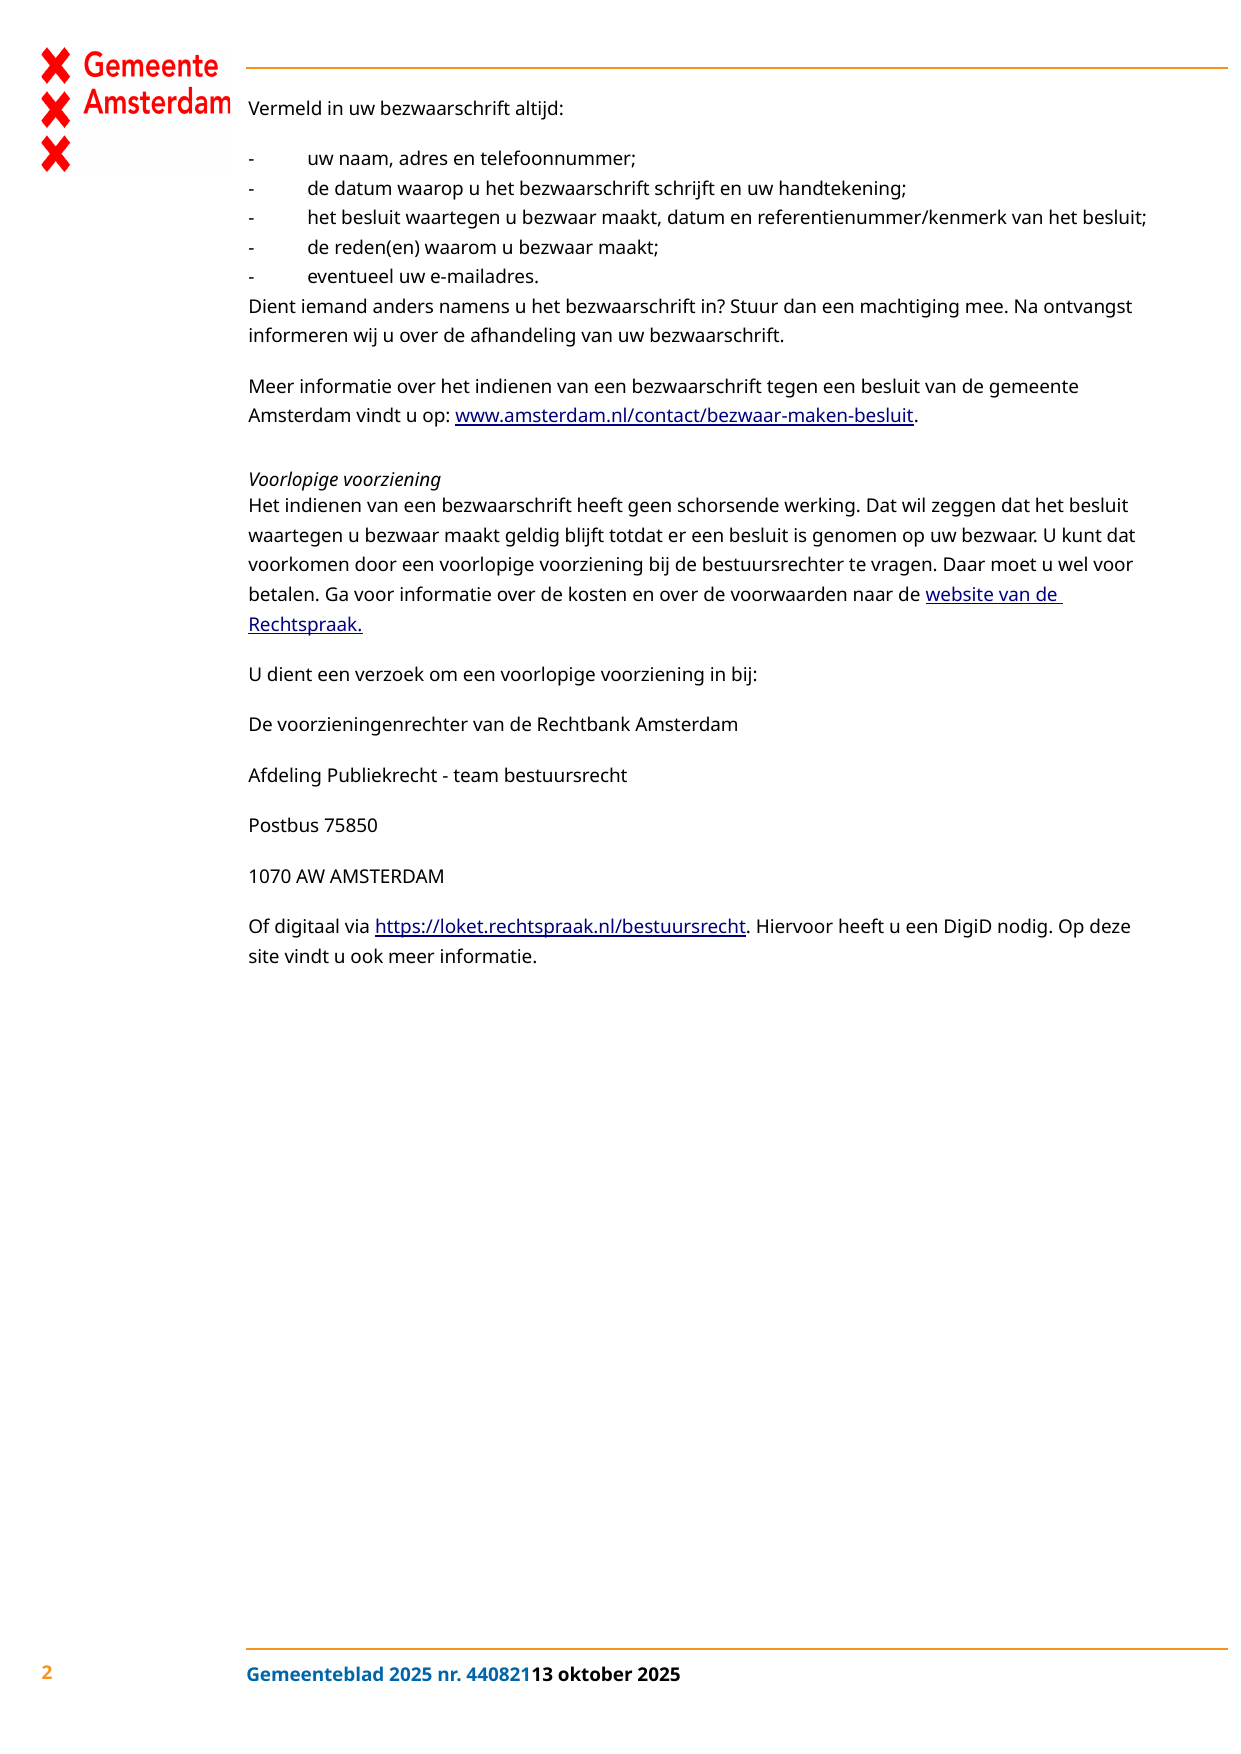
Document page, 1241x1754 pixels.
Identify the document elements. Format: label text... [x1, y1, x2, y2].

text Voorlopige voorziening [248, 467, 1152, 492]
picture [41, 47, 231, 172]
text Meer informatie over het indienen van een bezwaarschrift tegen een besluit van de gemeente Amsterdam vindt u op: www.amsterdam.nl/contact/bezwaar-maken-besluit. [248, 373, 1152, 428]
text Het indienen van een bezwaarschrift heeft geen schorsende werking. Dat wil zeggen dat het besluit waartegen u bezwaar maakt geldig blijft totdat er een besluit is genomen op uw bezwaar. U kunt dat voorkomen door een voorlopige voorziening bij de bestuursrechter te vragen. Daar moet u wel voor betalen. Ga voor informatie over de kosten en over de voorwaarden naar de website van de Rechtspraak. [248, 492, 1152, 636]
list het besluit waartegen u bezwaar maakt, datum en referentienummer/kenmerk van het besluit; [248, 204, 1152, 230]
list uw naam, adres en telefoonnummer; [248, 145, 1152, 171]
list de reden(en) waarom u bezwaar maakt; [248, 234, 1152, 260]
text Dient iemand anders namens u het bezwaarschrift in? Stuur dan een machtiging mee. Na ontvangst informeren wij u over de afhandeling van uw bezwaarschrift. [248, 293, 1152, 348]
text Postbus 75850 [248, 812, 1152, 838]
text Afdeling Publiekrecht - team bestuursrecht [248, 762, 1152, 788]
text 1070 AW AMSTERDAM [248, 863, 1152, 888]
text U dient een verzoek om een voorlopige voorziening in bij: [248, 661, 1152, 687]
text Of digitaal via https://loket.rechtspraak.nl/bestuursrecht. Hiervoor heeft u een DigiD nodig. Op deze site vindt u ook meer informatie. [248, 913, 1152, 968]
text De voorzieningenrechter van de Rechtbank Amsterdam [248, 712, 1152, 737]
list de datum waarop u het bezwaarschrift schrijft en uw handtekening; [248, 175, 1152, 201]
text Vermeld in uw bezwaarschrift altijd: [248, 95, 1152, 121]
list eventueel uw e-mailadres. [248, 263, 1152, 289]
